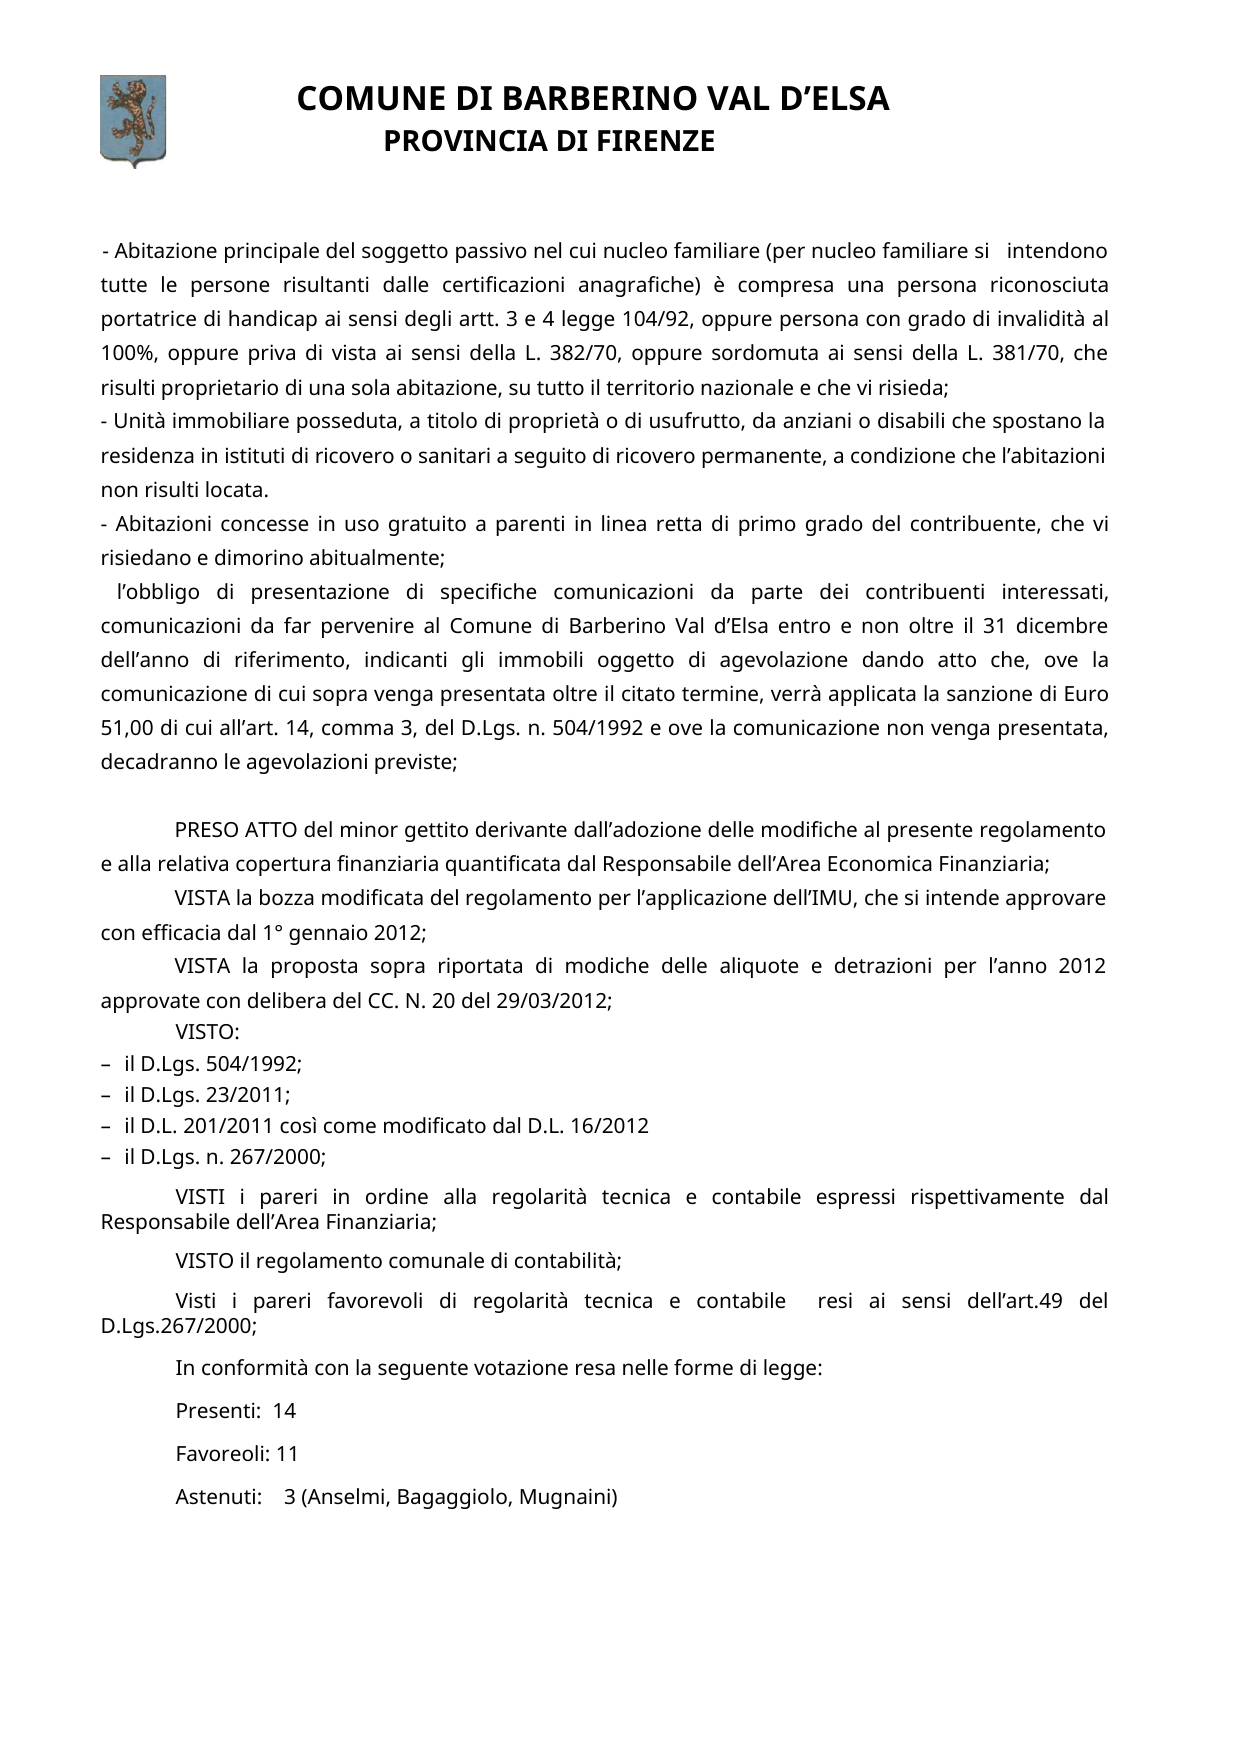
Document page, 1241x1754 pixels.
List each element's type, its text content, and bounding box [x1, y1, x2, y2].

text Favoreoli: 11 [100, 1439, 1110, 1468]
picture [100, 75, 167, 169]
text Visti i pareri favorevoli di regolarità tecnica e contabile resi ai sensi dell’art.49 del D.Lgs.267/2000; [100, 1288, 1110, 1338]
text l’obbligo di presentazione di specifiche comunicazioni da parte dei contribuenti interessati, comunicazioni da far pervenire al Comune di Barberino Val d’Elsa entro e non oltre il 31 dicembre dell’anno di riferimento, indicanti gli immobili oggetto di agevolazione dando atto che, ove la comunicazione di cui sopra venga presentata oltre il citato termine, verrà applicata la sanzione di Euro 51,00 di cui all’art. 14, comma 3, del D.Lgs. n. 504/1992 e ove la comunicazione non venga presentata, decadranno le agevolazioni previste; [100, 577, 1110, 776]
text – il D.L. 201/2011 così come modificato dal D.L. 16/2012 [100, 1113, 1110, 1138]
text Astenuti: 3 (Anselmi, Bagaggiolo, Mugnaini) [100, 1482, 1110, 1511]
text - Abitazione principale del soggetto passivo nel cui nucleo familiare (per nucleo familiare si intendono tutte le persone risultanti dalle certificazioni anagrafiche) è compresa una persona riconosciuta portatrice di handicap ai sensi degli artt. 3 e 4 legge 104/92, oppure persona con grado di invalidità al 100%, oppure priva di vista ai sensi della L. 382/70, oppure sordomuta ai sensi della L. 381/70, che risulti proprietario di una sola abitazione, su tutto il territorio nazionale e che vi risieda; [44, 236, 1110, 401]
text – il D.Lgs. n. 267/2000; [100, 1145, 1110, 1170]
text – il D.Lgs. 23/2011; [100, 1082, 1110, 1107]
text VISTA la proposta sopra riportata di modiche delle aliquote e detrazioni per l’anno 2012 approvate con delibera del CC. N. 20 del 29/03/2012; [100, 952, 1107, 1014]
text Presenti: 14 [100, 1396, 1110, 1424]
text PRESO ATTO del minor gettito derivante dall’adozione delle modifiche al presente regolamento e alla relativa copertura finanziaria quantificata dal Responsabile dell’Area Economica Finanziaria; [100, 815, 1107, 878]
text VISTI i pareri in ordine alla regolarità tecnica e contabile espressi rispettivamente dal Responsabile dell’Area Finanziaria; [100, 1184, 1110, 1234]
text - Unità immobiliare posseduta, a titolo di proprietà o di usufrutto, da anziani o disabili che spostano la residenza in istituti di ricovero o sanitari a seguito di ricovero permanente, a condizione che l’abitazioni non risulti locata. [100, 407, 1107, 503]
text – il D.Lgs. 504/1992; [100, 1051, 1110, 1076]
text VISTA la bozza modificata del regolamento per l’applicazione dell’IMU, che si intende approvare con efficacia dal 1° gennaio 2012; [100, 883, 1107, 946]
text In conformità con la seguente votazione resa nelle forme di legge: [100, 1353, 1110, 1382]
text VISTO: [100, 1020, 1110, 1045]
text - Abitazioni concesse in uso gratuito a parenti in linea retta di primo grado del contribuente, che vi risiedano e dimorino abitualmente; [100, 509, 1110, 571]
text VISTO il regolamento comunale di contabilità; [100, 1249, 1110, 1274]
